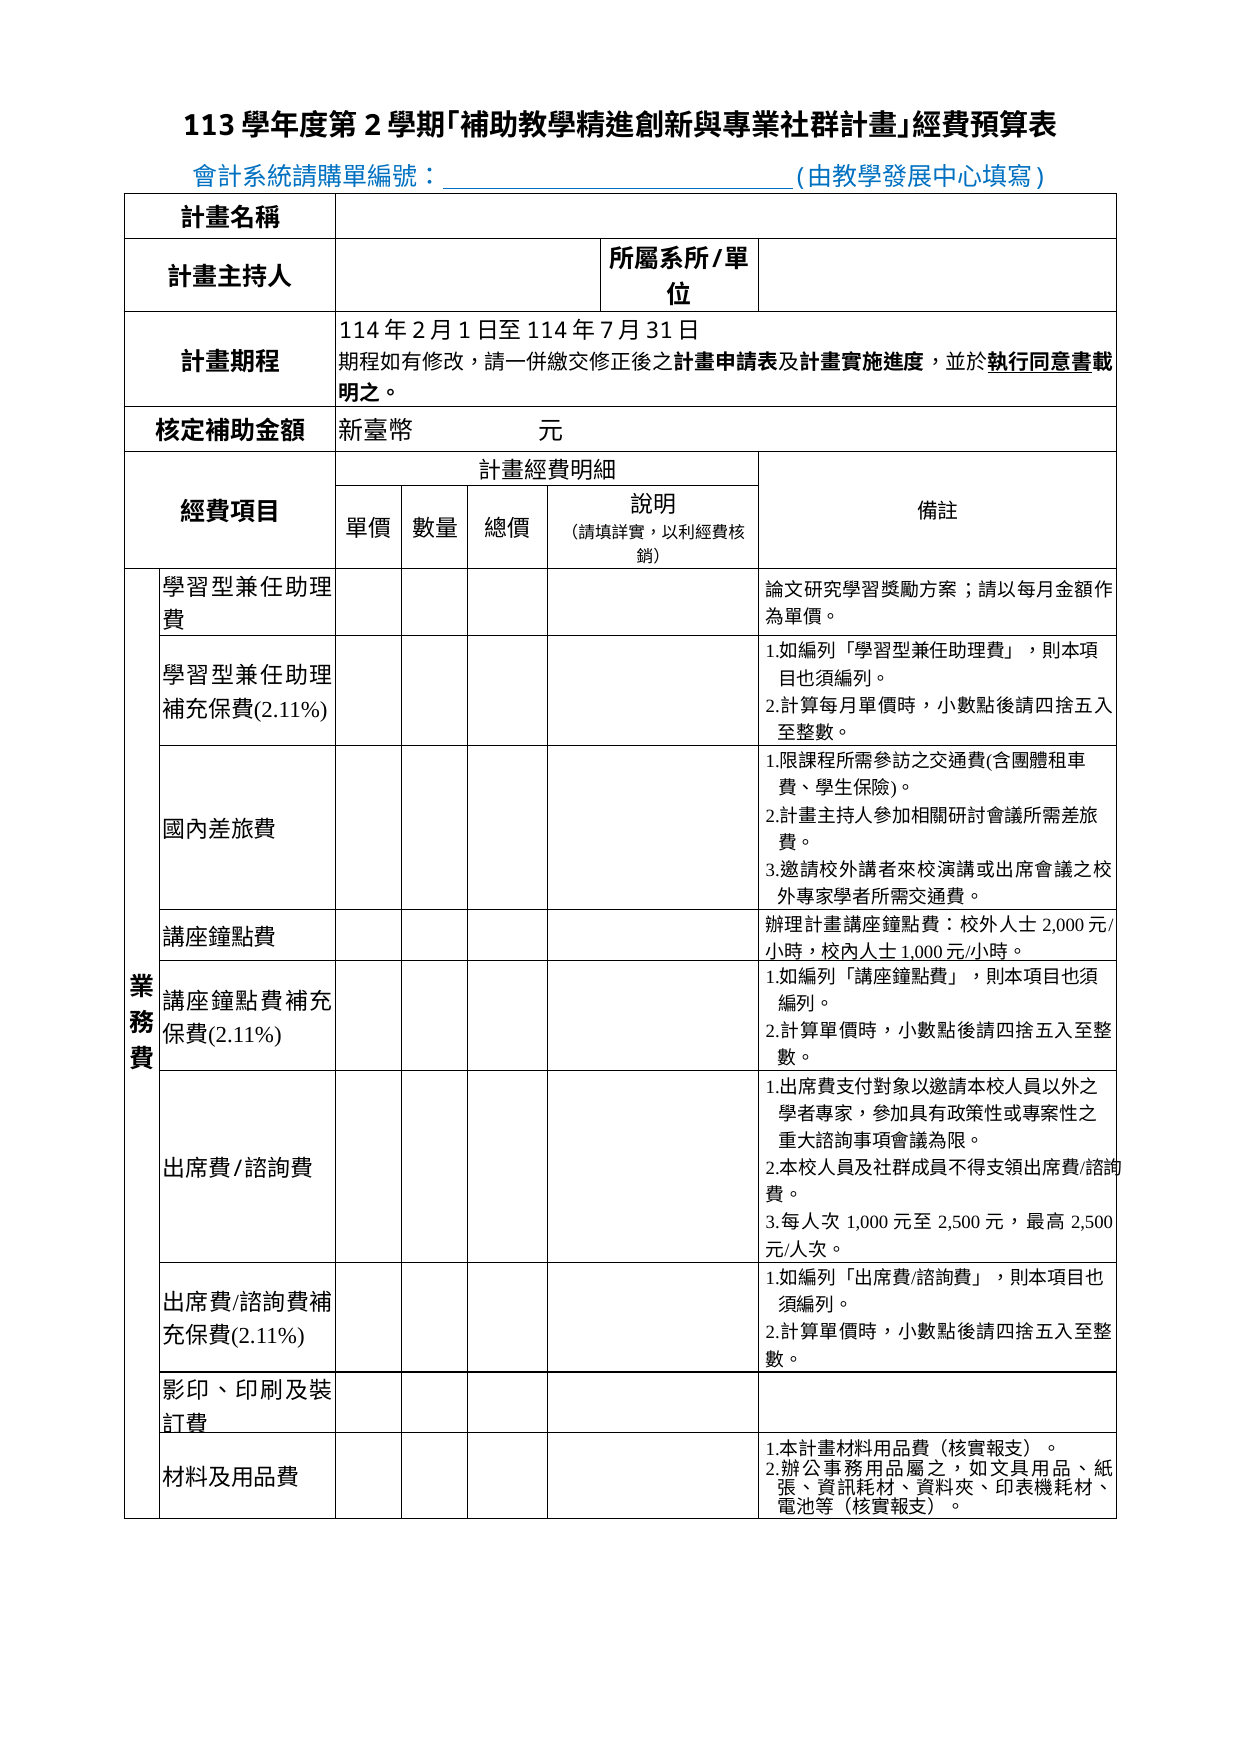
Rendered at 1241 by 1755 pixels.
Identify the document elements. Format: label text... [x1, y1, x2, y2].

table_cell 備註 [759, 452, 1116, 567]
table_cell [468, 910, 547, 960]
table_cell [548, 569, 758, 635]
table_cell 學習型兼任助理費 [160, 569, 335, 635]
table_cell [548, 1263, 758, 1371]
table_cell 出席費/諮詢費補充保費(2.11%) [160, 1263, 335, 1371]
table_cell 1.出席費支付對象以邀請本校人員以外之學者專家，參加具有政策性或專案性之重大諮詢事項會議為限。 2.本校人員及社群成員不得支領出席費/諮詢費。 3.每人次1,000元至2,500元，最高2,500元/人次。 [759, 1071, 1116, 1262]
table_cell [402, 746, 467, 909]
table_cell 出席費/諮詢費 [160, 1071, 335, 1262]
table_cell [468, 636, 547, 745]
table_cell 國內差旅費 [160, 746, 335, 909]
table_cell [548, 636, 758, 745]
table_cell [336, 961, 401, 1070]
table_cell 1.限課程所需參訪之交通費(含團體租車費、學生保險)。 2.計畫主持人參加相關研討會議所需差旅費。 3.邀請校外講者來校演講或出席會議之校外專家學者所需交通費。 [759, 746, 1116, 909]
table_cell 經費項目 [125, 452, 335, 567]
table_cell [336, 636, 401, 745]
table_cell 1.如編列「學習型兼任助理費」，則本項目也須編列。 2.計算每月單價時，小數點後請四捨五入至整數。 [759, 636, 1116, 745]
table_cell [336, 239, 600, 311]
table_cell [402, 569, 467, 635]
table_cell 論文研究學習獎勵方案；請以每月金額作為單價。 [759, 569, 1116, 635]
table_cell [468, 1373, 547, 1432]
table_cell [759, 239, 1116, 311]
table_cell 業 務 費 [125, 569, 159, 1517]
table_cell [336, 1071, 401, 1262]
table_cell [336, 1373, 401, 1432]
table_cell [548, 1433, 758, 1517]
table_cell 講座鐘點費補充保費(2.11%) [160, 961, 335, 1070]
text 113學年度第2學期｢補助教學精進創新與專業社群計畫｣經費預算表 [124, 102, 1116, 144]
table_cell 講座鐘點費 [160, 910, 335, 960]
table_cell [548, 1071, 758, 1262]
table_header 計畫名稱 [125, 194, 335, 238]
table_cell 所屬系所/單位 [601, 239, 758, 311]
table_cell [468, 961, 547, 1070]
table_cell [468, 569, 547, 635]
table_cell [548, 746, 758, 909]
table_cell [468, 1263, 547, 1371]
table_cell 單價 [336, 486, 401, 567]
table_cell 影印、印刷及裝訂費 [160, 1373, 335, 1432]
table_cell [468, 1071, 547, 1262]
table_cell [402, 1263, 467, 1371]
table_cell [402, 1373, 467, 1432]
table_cell [402, 910, 467, 960]
table_cell 辦理計畫講座鐘點費：校外人士2,000元/小時，校內人士1,000元/小時。 [759, 910, 1116, 960]
table_cell 1.如編列「出席費/諮詢費」，則本項目也須編列。 2.計算單價時，小數點後請四捨五入至整數。 [759, 1263, 1116, 1371]
table_cell 數量 [402, 486, 467, 567]
table_cell [468, 746, 547, 909]
table_cell [468, 1433, 547, 1517]
table_cell 材料及用品費 [160, 1433, 335, 1517]
table_cell [402, 1433, 467, 1517]
table_cell [336, 569, 401, 635]
table_cell 1.如編列「講座鐘點費」，則本項目也須編列。 2.計算單價時，小數點後請四捨五入至整數。 [759, 961, 1116, 1070]
table_cell 計畫主持人 [125, 239, 335, 311]
table_cell [336, 746, 401, 909]
table_cell 說明 （請填詳實，以利經費核銷） [548, 486, 758, 567]
text 會計系統請購單編號： (由教學發展中心填寫) [124, 157, 1116, 193]
table_cell [402, 636, 467, 745]
table_cell [402, 1071, 467, 1262]
table_header [336, 194, 1116, 238]
table_cell 114年2月1日至114年7月31日 期程如有修改，請一併繳交修正後之計畫申請表及計畫實施進度，並於執行同意書載明之。 [336, 312, 1116, 406]
table_cell 1.本計畫材料用品費（核實報支）。 2.辦公事務用品屬之，如文具用品、紙張、資訊耗材、資料夾、印表機耗材、電池等（核實報支）。 [759, 1433, 1116, 1517]
table_cell [336, 1433, 401, 1517]
table_cell [548, 1373, 758, 1432]
table_cell [336, 910, 401, 960]
table_cell [548, 910, 758, 960]
table_cell [548, 961, 758, 1070]
table_cell 核定補助金額 [125, 407, 335, 451]
table_cell 計畫期程 [125, 312, 335, 406]
table_cell 新臺幣 元 [336, 407, 1116, 451]
table_cell 計畫經費明細 [336, 452, 758, 485]
table_cell 學習型兼任助理補充保費(2.11%) [160, 636, 335, 745]
table_cell 總價 [468, 486, 547, 567]
table_cell [759, 1373, 1116, 1432]
table_cell [336, 1263, 401, 1371]
table_cell [402, 961, 467, 1070]
